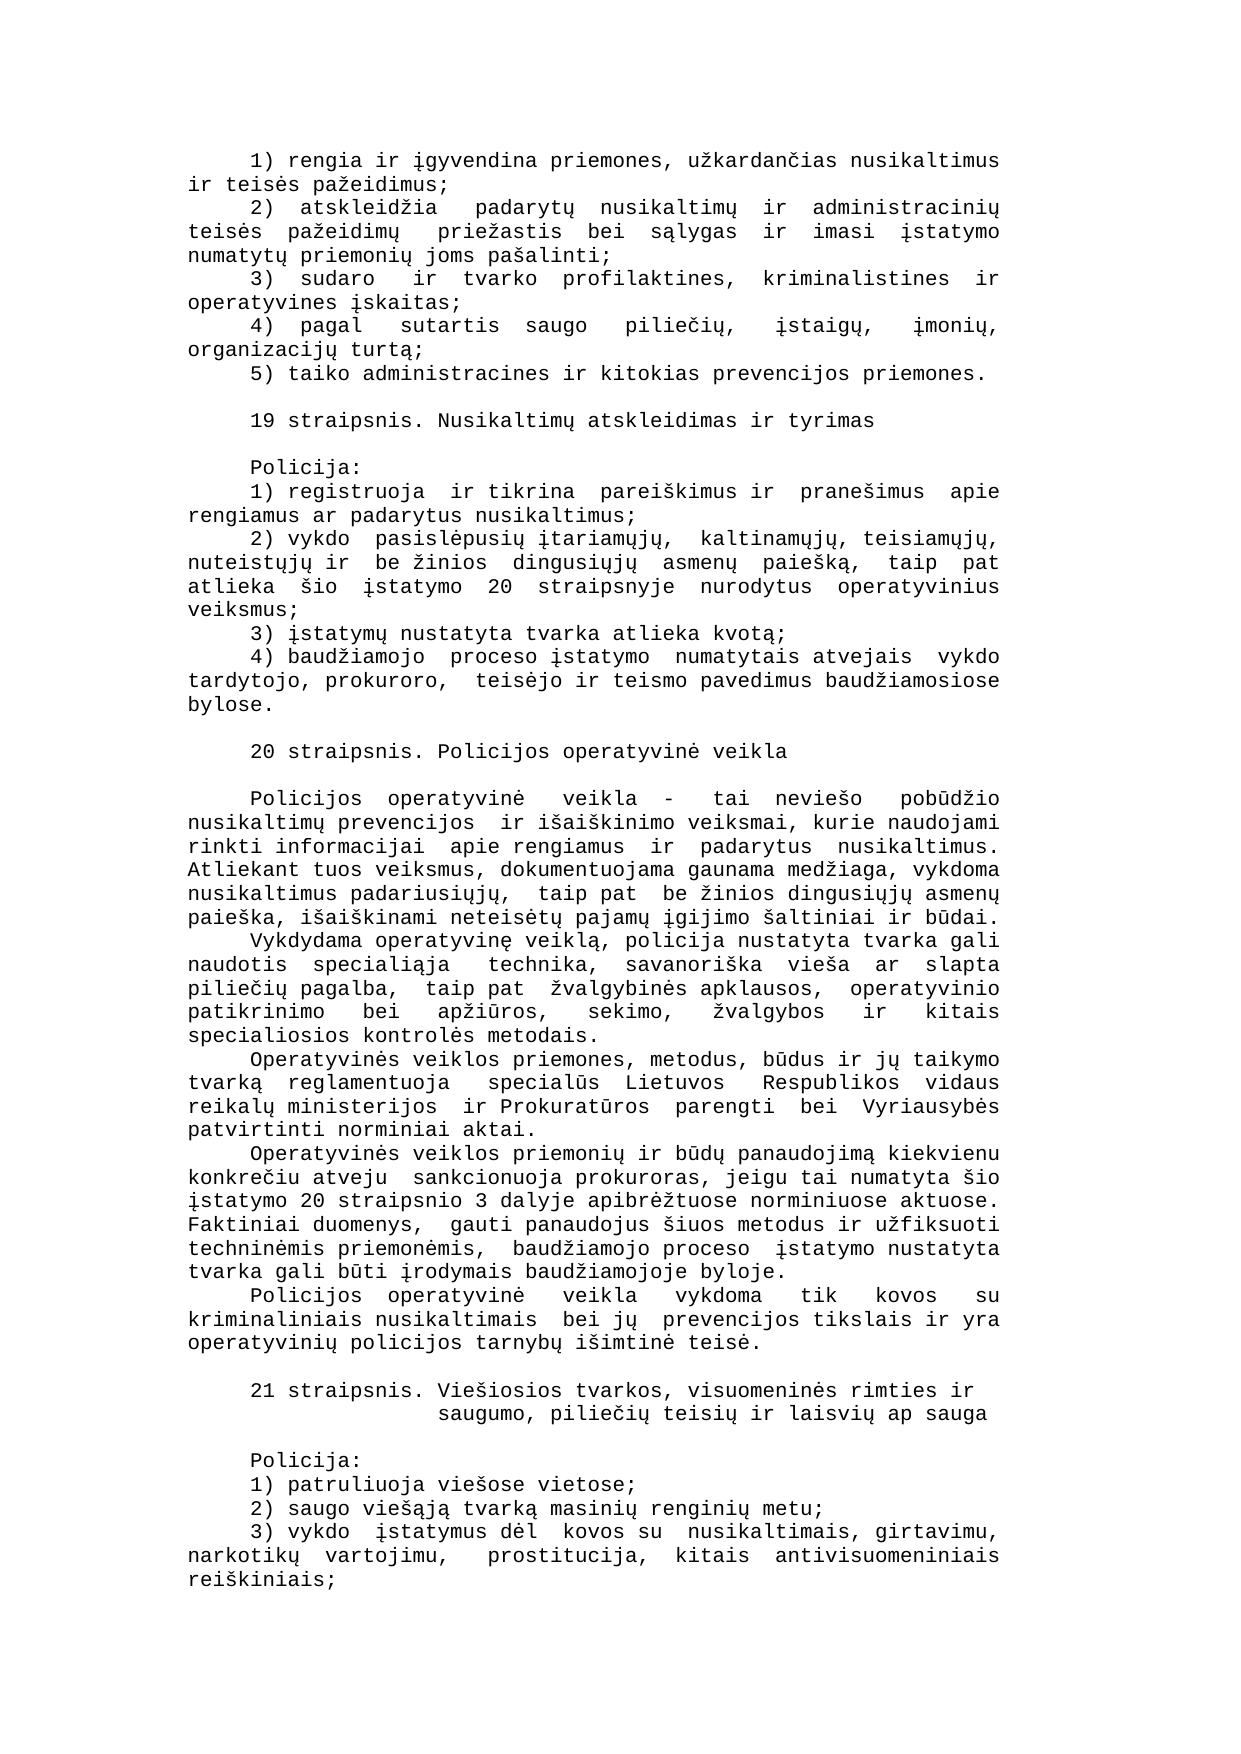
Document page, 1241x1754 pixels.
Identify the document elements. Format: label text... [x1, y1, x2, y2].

text 3) vykdo įstatymus dėl kovos su nusikaltimais, girtavimu, [187, 1521, 1053, 1545]
text konkrečiu atveju sankcionuoja prokuroras, jeigu tai numatyta šio [187, 1167, 1053, 1190]
text saugumo, piliečių teisių ir laisvių ap sauga [187, 1403, 1053, 1427]
text teisės pažeidimų priežastis bei sąlygas ir imasi įstatymo [187, 221, 1053, 244]
text 20 straipsnis. Policijos operatyvinė veikla [187, 741, 1053, 765]
text operatyvines įskaitas; [187, 292, 1053, 316]
text Operatyvinės veiklos priemones, metodus, būdus ir jų taikymo [187, 1048, 1053, 1072]
text 2) vykdo pasislėpusių įtariamųjų, kaltinamųjų, teisiamųjų, [187, 528, 1053, 552]
text rinkti informacijai apie rengiamus ir padarytus nusikaltimus. [187, 836, 1053, 859]
text nusikaltimus padariusiųjų, taip pat be žinios dingusiųjų asmenų [187, 883, 1053, 907]
text atlieka šio įstatymo 20 straipsnyje nurodytus operatyvinius [187, 576, 1053, 599]
text tvarką reglamentuoja specialūs Lietuvos Respublikos vidaus [187, 1072, 1053, 1096]
text 19 straipsnis. Nusikaltimų atskleidimas ir tyrimas [187, 410, 1053, 434]
text Policijos operatyvinė veikla - tai neviešo pobūdžio [187, 788, 1053, 812]
text 1) rengia ir įgyvendina priemones, užkardančias nusikaltimus [187, 150, 1053, 174]
text kriminaliniais nusikaltimais bei jų prevencijos tikslais ir yra [187, 1309, 1053, 1332]
text rengiamus ar padarytus nusikaltimus; [187, 505, 1053, 528]
text Policijos operatyvinė veikla vykdoma tik kovos su [187, 1285, 1053, 1309]
text veiksmus; [187, 599, 1053, 623]
text piliečių pagalba, taip pat žvalgybinės apklausos, operatyvinio [187, 978, 1053, 1001]
text Faktiniai duomenys, gauti panaudojus šiuos metodus ir užfiksuoti [187, 1214, 1053, 1238]
text 2) saugo viešąją tvarką masinių renginių metu; [187, 1498, 1053, 1521]
text reiškiniais; [187, 1569, 1053, 1592]
text ir teisės pažeidimus; [187, 174, 1053, 197]
text specialiosios kontrolės metodais. [187, 1025, 1053, 1048]
text bylose. [187, 694, 1053, 717]
text 4) baudžiamojo proceso įstatymo numatytais atvejais vykdo [187, 647, 1053, 670]
text 2) atskleidžia padarytų nusikaltimų ir administracinių [187, 197, 1053, 221]
text organizacijų turtą; [187, 339, 1053, 363]
text 3) įstatymų nustatyta tvarka atlieka kvotą; [187, 623, 1053, 647]
text techninėmis priemonėmis, baudžiamojo proceso įstatymo nustatyta [187, 1238, 1053, 1261]
text Vykdydama operatyvinę veiklą, policija nustatyta tvarka gali [187, 930, 1053, 954]
text naudotis specialiąja technika, savanoriška vieša ar slapta [187, 954, 1053, 978]
text 21 straipsnis. Viešiosios tvarkos, visuomeninės rimties ir [187, 1379, 1053, 1403]
text 5) taiko administracines ir kitokias prevencijos priemones. [187, 363, 1053, 386]
text patikrinimo bei apžiūros, sekimo, žvalgybos ir kitais [187, 1001, 1053, 1025]
text tvarka gali būti įrodymais baudžiamojoje byloje. [187, 1261, 1053, 1285]
text patvirtinti norminiai aktai. [187, 1119, 1053, 1143]
text narkotikų vartojimu, prostitucija, kitais antivisuomeniniais [187, 1545, 1053, 1569]
text Policija: [187, 1451, 1053, 1474]
text operatyvinių policijos tarnybų išimtinė teisė. [187, 1332, 1053, 1356]
text Policija: [187, 457, 1053, 481]
text 4) pagal sutartis saugo piliečių, įstaigų, įmonių, [187, 316, 1053, 339]
text nusikaltimų prevencijos ir išaiškinimo veiksmai, kurie naudojami [187, 812, 1053, 836]
text 3) sudaro ir tvarko profilaktines, kriminalistines ir [187, 268, 1053, 292]
text Atliekant tuos veiksmus, dokumentuojama gaunama medžiaga, vykdoma [187, 859, 1053, 883]
text nuteistųjų ir be žinios dingusiųjų asmenų paiešką, taip pat [187, 552, 1053, 576]
text reikalų ministerijos ir Prokuratūros parengti bei Vyriausybės [187, 1096, 1053, 1119]
text Operatyvinės veiklos priemonių ir būdų panaudojimą kiekvienu [187, 1143, 1053, 1167]
text įstatymo 20 straipsnio 3 dalyje apibrėžtuose norminiuose aktuose. [187, 1190, 1053, 1214]
text numatytų priemonių joms pašalinti; [187, 244, 1053, 268]
text 1) patruliuoja viešose vietose; [187, 1474, 1053, 1498]
text paieška, išaiškinami neteisėtų pajamų įgijimo šaltiniai ir būdai. [187, 907, 1053, 930]
text 1) registruoja ir tikrina pareiškimus ir pranešimus apie [187, 481, 1053, 505]
text tardytojo, prokuroro, teisėjo ir teismo pavedimus baudžiamosiose [187, 670, 1053, 694]
